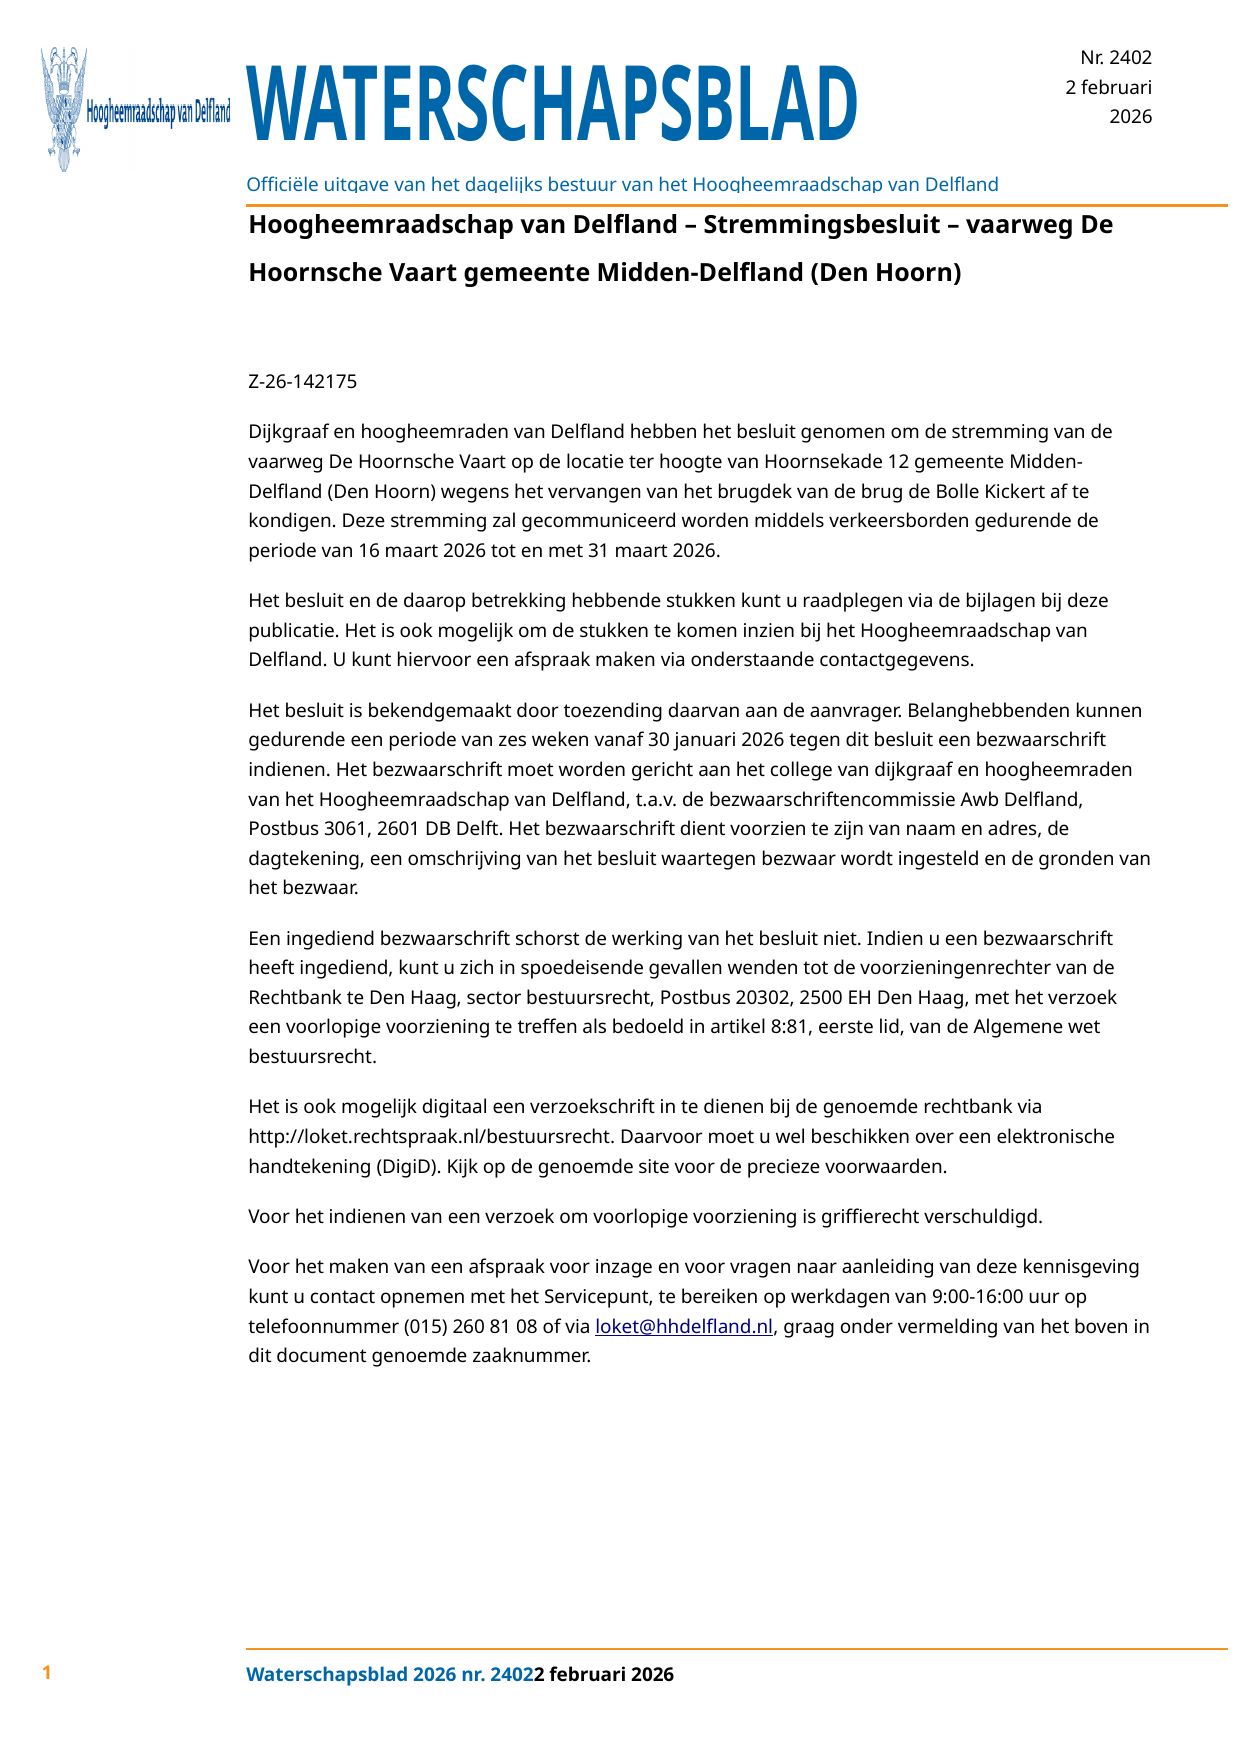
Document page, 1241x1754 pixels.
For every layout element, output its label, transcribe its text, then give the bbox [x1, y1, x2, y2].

text Z-26-142175 [248, 368, 1152, 394]
text Dijkgraaf en hoogheemraden van Delfland hebben het besluit genomen om de stremming van de vaarweg De Hoornsche Vaart op de locatie ter hoogte van Hoornsekade 12 gemeente Midden-Delfland (Den Hoorn) wegens het vervangen van het brugdek van de brug de Bolle Kickert af te kondigen. Deze stremming zal gecommuniceerd worden middels verkeersborden gedurende de periode van 16 maart 2026 tot en met 31 maart 2026. [248, 419, 1152, 563]
text Voor het maken van een afspraak voor inzage en voor vragen naar aanleiding van deze kennisgeving kunt u contact opnemen met het Servicepunt, te bereiken op werkdagen van 9:00-16:00 uur op telefoonnummer (015) 260 81 08 of via loket@hhdelfland.nl, graag onder vermelding van het boven in dit document genoemde zaaknummer. [248, 1254, 1152, 1368]
picture [41, 47, 231, 172]
text Het besluit is bekendgemaakt door toezending daarvan aan de aanvrager. Belanghebbenden kunnen gedurende een periode van zes weken vanaf 30 januari 2026 tegen dit besluit een bezwaarschrift indienen. Het bezwaarschrift moet worden gericht aan het college van dijkgraaf en hoogheemraden van het Hoogheemraadschap van Delfland, t.a.v. de bezwaarschriftencommissie Awb Delfland, Postbus 3061, 2601 DB Delft. Het bezwaarschrift dient voorzien te zijn van naam en adres, de dagtekening, een omschrijving van het besluit waartegen bezwaar wordt ingesteld en de gronden van het bezwaar. [248, 697, 1152, 900]
text Een ingediend bezwaarschrift schorst de werking van het besluit niet. Indien u een bezwaarschrift heeft ingediend, kunt u zich in spoedeisende gevallen wenden tot de voorzieningenrechter van de Rechtbank te Den Haag, sector bestuursrecht, Postbus 20302, 2500 EH Den Haag, met het verzoek een voorlopige voorziening te treffen als bedoeld in artikel 8:81, eerste lid, van de Algemene wet bestuursrecht. [248, 925, 1152, 1069]
text Voor het indienen van een verzoek om voorlopige voorziening is griffierecht verschuldigd. [248, 1203, 1152, 1229]
text Hoogheemraadschap van Delfland – Stremmingsbesluit – vaarweg De Hoornsche Vaart gemeente Midden-Delfland (Den Hoorn) [248, 207, 1152, 288]
text Het is ook mogelijk digitaal een verzoekschrift in te dienen bij de genoemde rechtbank via http://loket.rechtspraak.nl/bestuursrecht. Daarvoor moet u wel beschikken over een elektronische handtekening (DigiD). Kijk op de genoemde site voor de precieze voorwaarden. [248, 1094, 1152, 1179]
text Het besluit en de daarop betrekking hebbende stukken kunt u raadplegen via de bijlagen bij deze publicatie. Het is ook mogelijk om de stukken te komen inzien bij het Hoogheemraadschap van Delfland. U kunt hiervoor een afspraak maken via onderstaande contactgegevens. [248, 587, 1152, 672]
